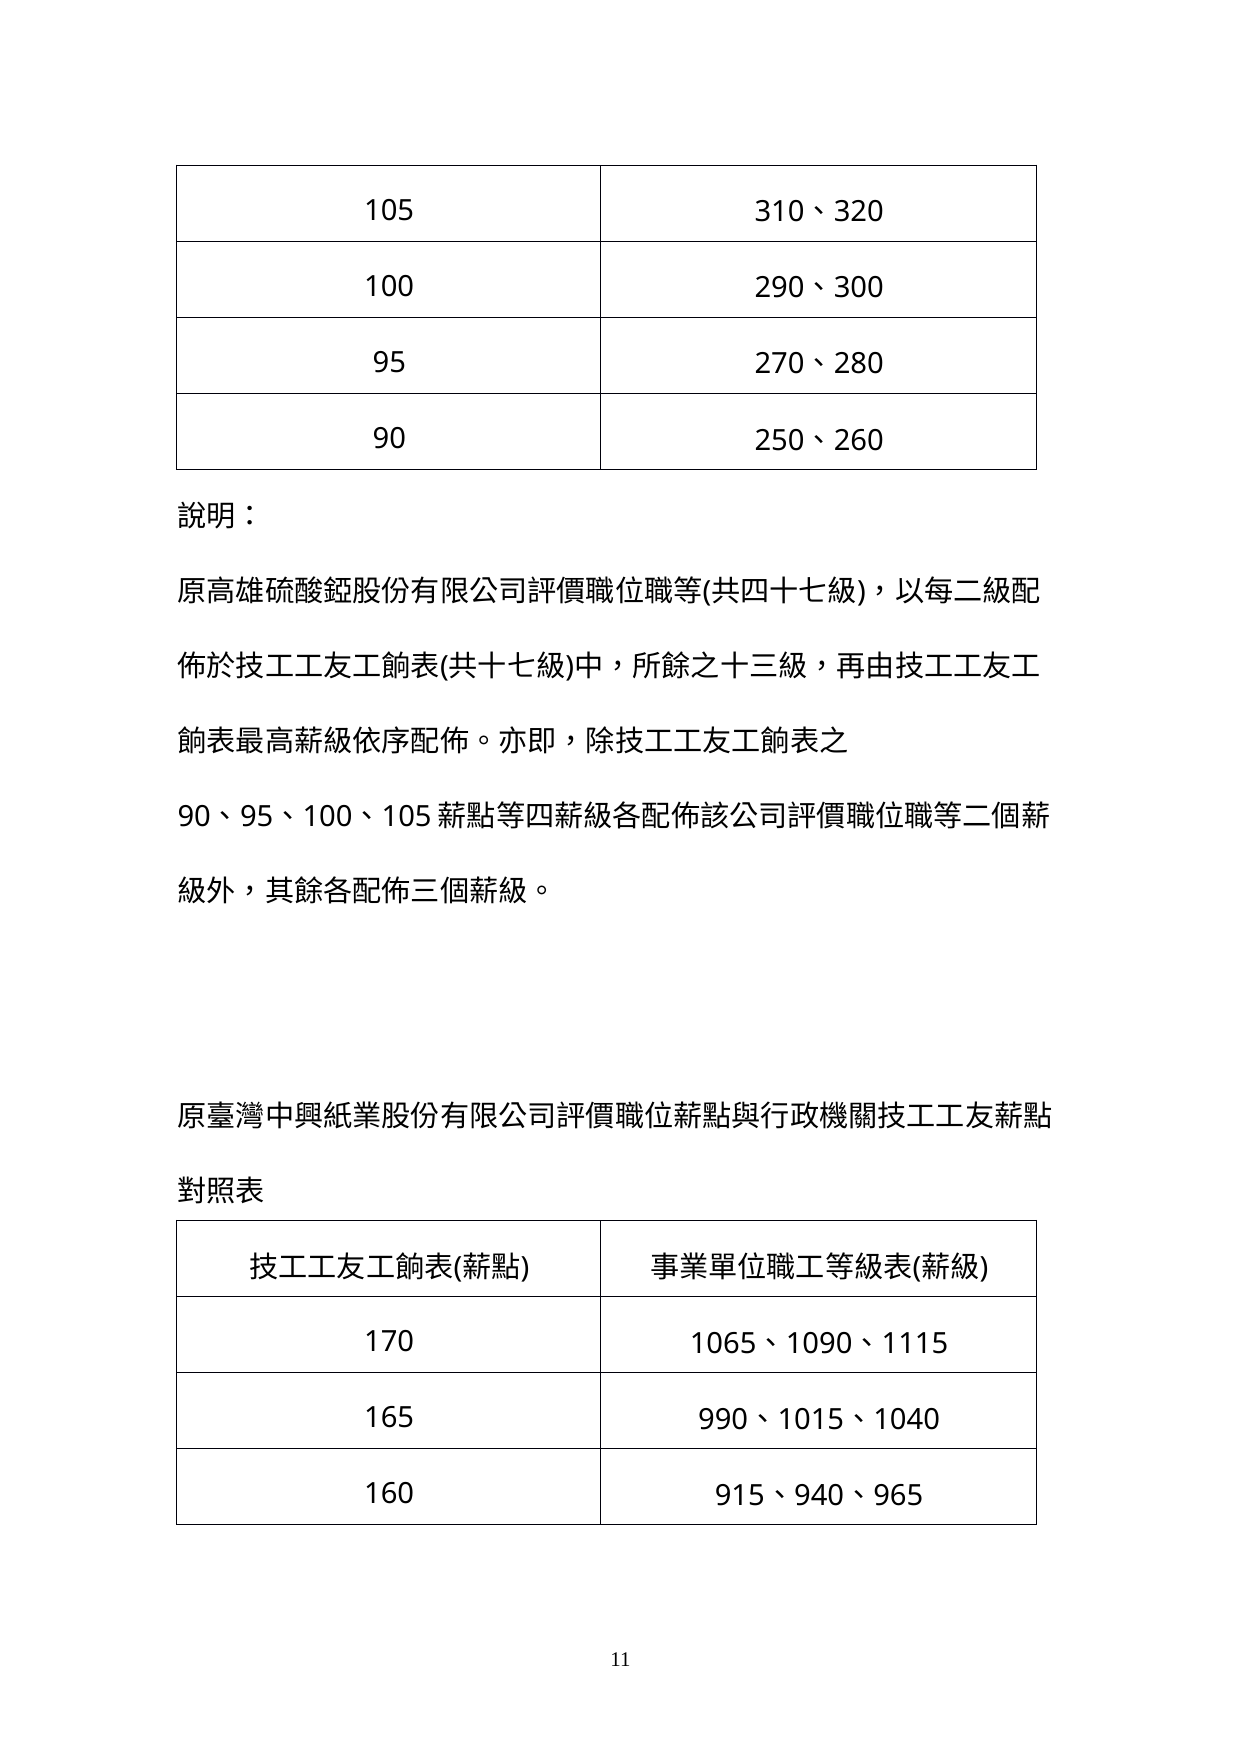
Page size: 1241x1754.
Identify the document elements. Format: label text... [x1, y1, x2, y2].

table_cell 1065、1090、1115 [601, 1297, 1036, 1372]
text 原高雄硫酸錏股份有限公司評價職位職等(共四十七級)，以每二級配佈於技工工友工餉表(共十七級)中，所餘之十三級，再由技工工友工餉表最高薪級依序配佈。亦即，除技工工友工餉表之90、95、100、105薪點等四薪級各配佈該公司評價職位職等二個薪級外，其餘各配佈三個薪級。 [177, 545, 1063, 920]
table_cell 915、940、965 [601, 1449, 1036, 1524]
table_cell 270、280 [601, 318, 1036, 393]
table_cell 170 [177, 1297, 600, 1372]
table_header 技工工友工餉表(薪點) [177, 1221, 600, 1296]
table_cell 105 [177, 166, 600, 241]
table_cell 100 [177, 242, 600, 317]
table_cell 90 [177, 394, 600, 469]
text 說明： [177, 470, 1063, 545]
table_cell 95 [177, 318, 600, 393]
table_cell 290、300 [601, 242, 1036, 317]
table_cell 165 [177, 1373, 600, 1448]
table_cell 310、320 [601, 166, 1036, 241]
table_cell 160 [177, 1449, 600, 1524]
table_cell 990、1015、1040 [601, 1373, 1036, 1448]
table_cell 250、260 [601, 394, 1036, 469]
list 原臺灣中興紙業股份有限公司評價職位薪點與行政機關技工工友薪點對照表 [177, 1070, 1063, 1220]
table_header 事業單位職工等級表(薪級) [601, 1221, 1036, 1296]
